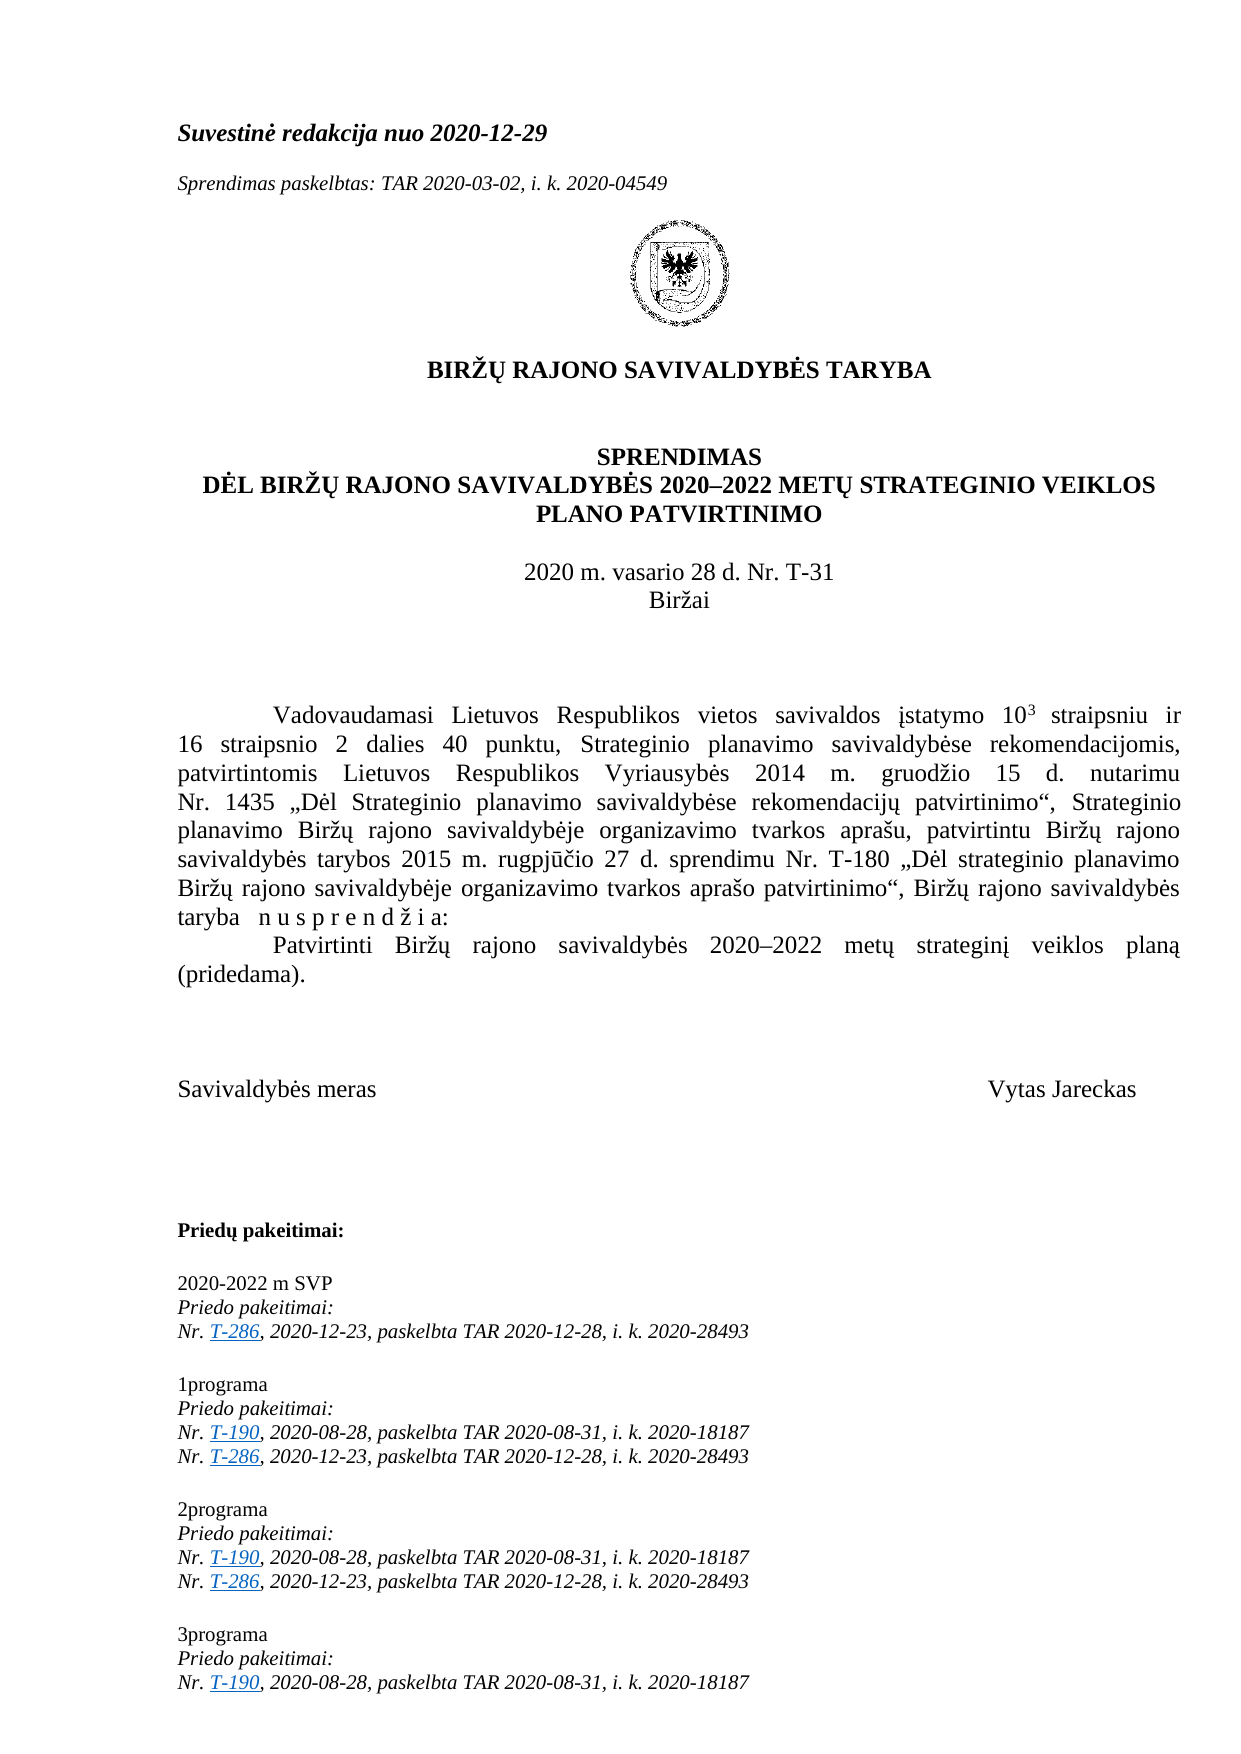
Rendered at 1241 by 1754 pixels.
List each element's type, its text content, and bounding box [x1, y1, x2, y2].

text Priedų pakeitimai: [177, 1218, 1181, 1242]
text Nr. T-190, 2020-08-28, paskelbta TAR 2020-08-31, i. k. 2020-18187 [177, 1670, 1181, 1694]
text Vadovaudamasi Lietuvos Respublikos vietos savivaldos įstatymo 103 straipsniu ir 16 straipsnio 2 dalies 40 punktu, Strateginio planavimo savivaldybėse rekomendacijomis, patvirtintomis Lietuvos Respublikos Vyriausybės 2014 m. gruodžio 15 d. nutarimu Nr. 1435 „Dėl Strateginio planavimo savivaldybėse rekomendacijų patvirtinimo“, Strateginio planavimo Biržų rajono savivaldybėje organizavimo tvarkos aprašu, patvirtintu Biržų rajono savivaldybės tarybos 2015 m. rugpjūčio 27 d. sprendimu Nr. T-180 „Dėl strateginio planavimo Biržų rajono savivaldybėje organizavimo tvarkos aprašo patvirtinimo“, Biržų rajono savivaldybės taryba n u s p r e n d ž i a: [177, 701, 1181, 931]
text Priedo pakeitimai: [177, 1521, 1181, 1545]
text Biržai [177, 586, 1181, 614]
text Savivaldybės meras Vytas Jareckas [177, 1074, 1181, 1103]
text Nr. T-286, 2020-12-23, paskelbta TAR 2020-12-28, i. k. 2020-28493 [177, 1319, 1181, 1343]
text SPRENDIMAS [177, 442, 1181, 471]
text 2020-2022 m SVP [177, 1271, 1181, 1295]
text Sprendimas paskelbtas: TAR 2020-03-02, i. k. 2020-04549 [177, 171, 1181, 195]
text Priedo pakeitimai: [177, 1295, 1181, 1319]
text Priedo pakeitimai: [177, 1396, 1181, 1420]
text Nr. T-190, 2020-08-28, paskelbta TAR 2020-08-31, i. k. 2020-18187 [177, 1545, 1181, 1569]
text Priedo pakeitimai: [177, 1646, 1181, 1670]
text Suvestinė redakcija nuo 2020-12-29 [177, 118, 1181, 147]
text BIRŽŲ RAJONO SAVIVALDYBĖS TARYBA [177, 356, 1181, 384]
text Nr. T-190, 2020-08-28, paskelbta TAR 2020-08-31, i. k. 2020-18187 [177, 1420, 1181, 1444]
text Nr. T-286, 2020-12-23, paskelbta TAR 2020-12-28, i. k. 2020-28493 [177, 1569, 1181, 1593]
text 2020 m. vasario 28 d. Nr. T-31 [177, 557, 1181, 586]
text Nr. T-286, 2020-12-23, paskelbta TAR 2020-12-28, i. k. 2020-28493 [177, 1444, 1181, 1468]
text 1programa [177, 1372, 1181, 1396]
text Patvirtinti Biržų rajono savivaldybės 2020–2022 metų strateginį veiklos planą (pridedama). [177, 931, 1181, 988]
text 3programa [177, 1622, 1181, 1646]
text 2programa [177, 1497, 1181, 1521]
text DĖL BIRŽŲ RAJONO SAVIVALDYBĖS 2020–2022 METŲ STRATEGINIO VEIKLOS PLANO PATVIRTINIMO [177, 471, 1181, 528]
